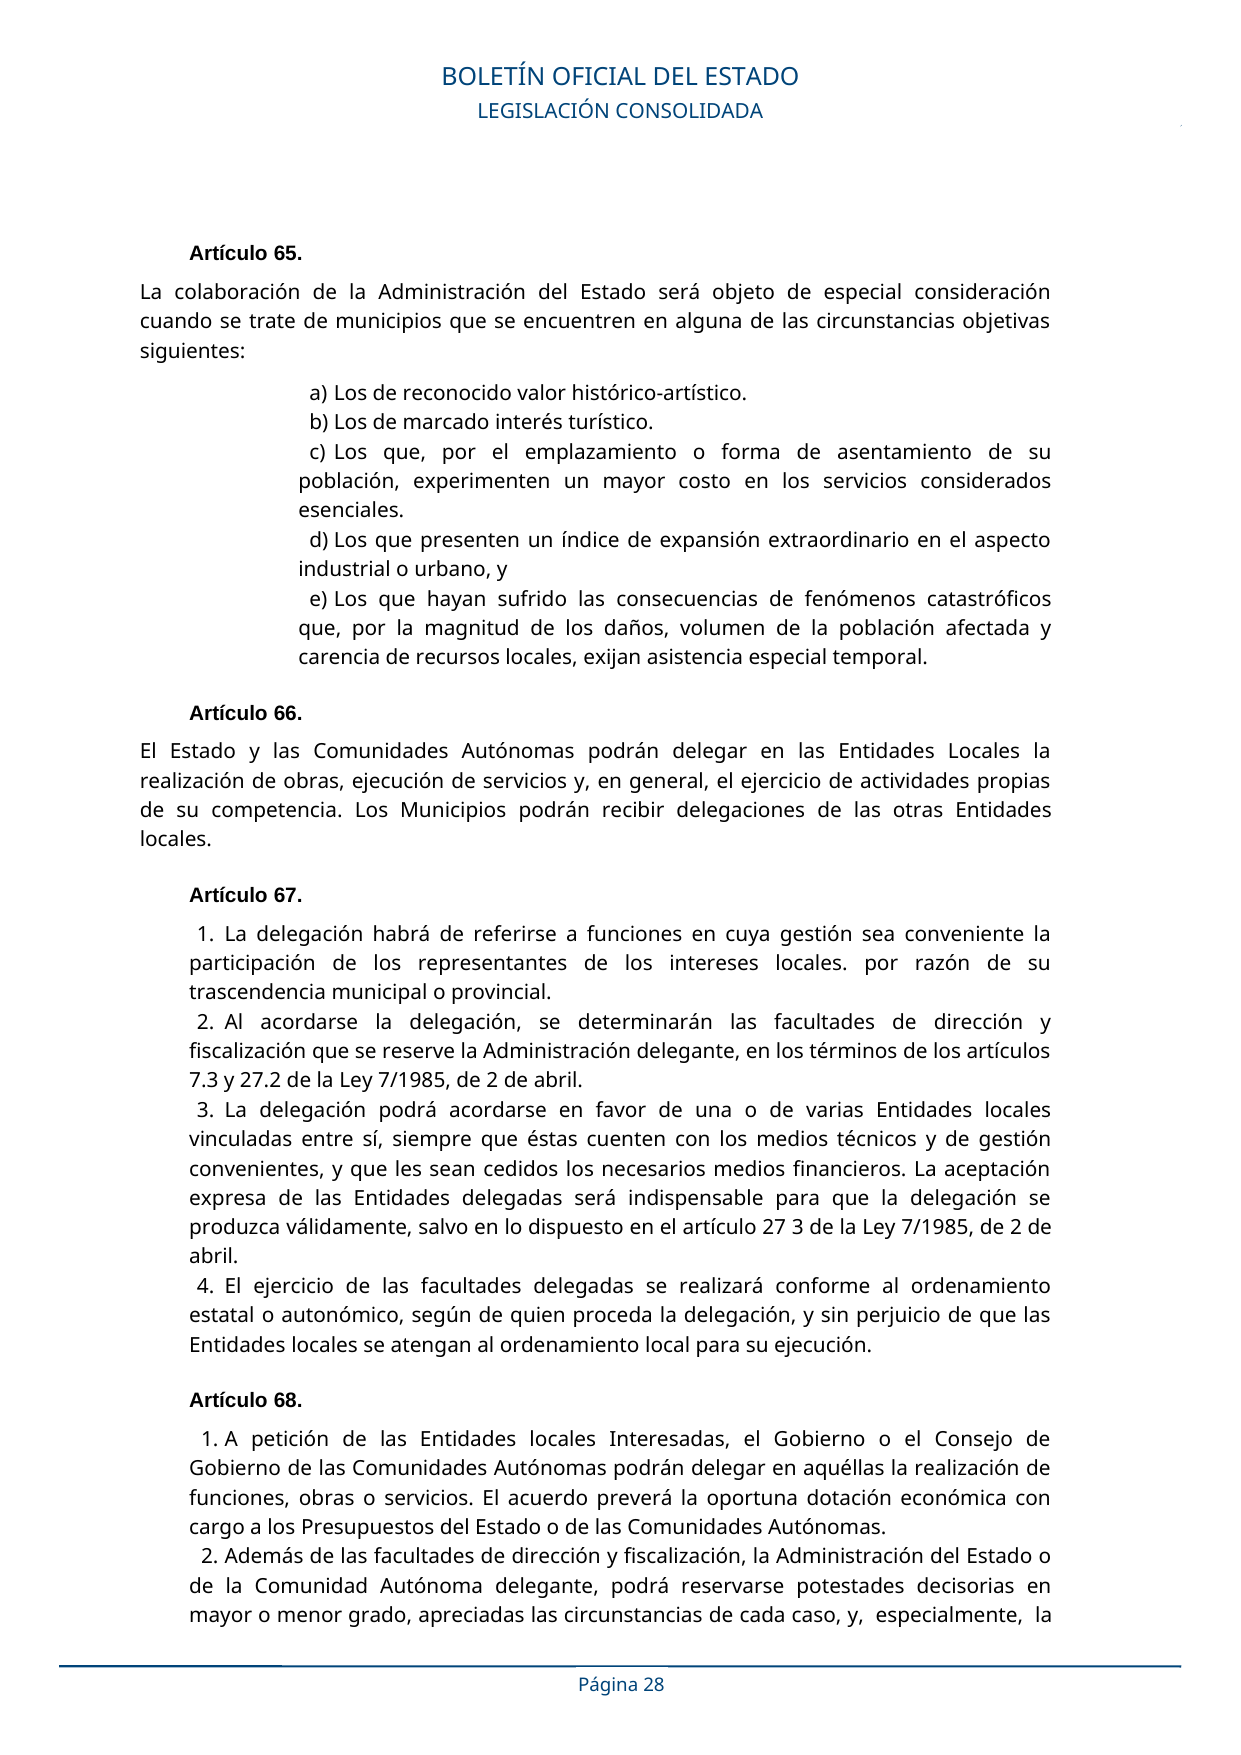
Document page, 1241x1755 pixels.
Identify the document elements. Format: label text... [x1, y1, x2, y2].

list Además de las facultades de dirección y fiscalización, la Administración del Estado o de la Comunidad Autónoma delegante, podrá reservarse potestades decisorias en mayor o menor grado, apreciadas las circunstancias de cada caso, y, especialmente, la [165, 1542, 1052, 1628]
subtitle Artículo 67. [189, 883, 1184, 907]
list Los que presenten un índice de expansión extraordinario en el aspecto industrial o urbano, y [274, 525, 1052, 583]
list Los de marcado interés turístico. [274, 407, 1184, 436]
list A petición de las Entidades locales Interesadas, el Gobierno o el Consejo de Gobierno de las Comunidades Autónomas podrán delegar en aquéllas la realización de funciones, obras o servicios. El acuerdo preverá la oportuna dotación económica con cargo a los Presupuestos del Estado o de las Comunidades Autónomas. [165, 1424, 1052, 1540]
list Los que hayan sufrido las consecuencias de fenómenos catastróficos que, por la magnitud de los daños, volumen de la población afectada y carencia de recursos locales, exijan asistencia especial temporal. [274, 584, 1052, 671]
list El ejercicio de las facultades delegadas se realizará conforme al ordenamiento estatal o autonómico, según de quien proceda la delegación, y sin perjuicio de que las Entidades locales se atengan al ordenamiento local para su ejecución. [161, 1271, 1052, 1358]
subtitle Artículo 66. [189, 700, 1184, 724]
subtitle Artículo 68. [189, 1388, 1184, 1412]
list Al acordarse la delegación, se determinarán las facultades de dirección y fiscalización que se reserve la Administración delegante, en los términos de los artículos 7.3 y 27.2 de la Ley 7/1985, de 2 de abril. [161, 1007, 1052, 1094]
list La delegación habrá de referirse a funciones en cuya gestión sea conveniente la participación de los representantes de los intereses locales. por razón de su trascendencia municipal o provincial. [161, 919, 1052, 1006]
list La delegación podrá acordarse en favor de una o de varias Entidades locales vinculadas entre sí, siempre que éstas cuenten con los medios técnicos y de gestión convenientes, y que les sean cedidos los necesarios medios financieros. La aceptación expresa de las Entidades delegadas será indispensable para que la delegación se produzca válidamente, salvo en lo dispuesto en el artículo 27 3 de la Ley 7/1985, de 2 de abril. [161, 1095, 1052, 1270]
subtitle Artículo 65. [189, 241, 1184, 265]
list Los que, por el emplazamiento o forma de asentamiento de su población, experimenten un mayor costo en los servicios considerados esenciales. [274, 437, 1052, 524]
text El Estado y las Comunidades Autónomas podrán delegar en las Entidades Locales la realización de obras, ejecución de servicios y, en general, el ejercicio de actividades propias de su competencia. Los Municipios podrán recibir delegaciones de las otras Entidades locales. [139, 737, 1052, 853]
text La colaboración de la Administración del Estado será objeto de especial consideración cuando se trate de municipios que se encuentren en alguna de las circunstancias objetivas siguientes: [139, 277, 1052, 364]
list Los de reconocido valor histórico-artístico. [274, 378, 1184, 406]
